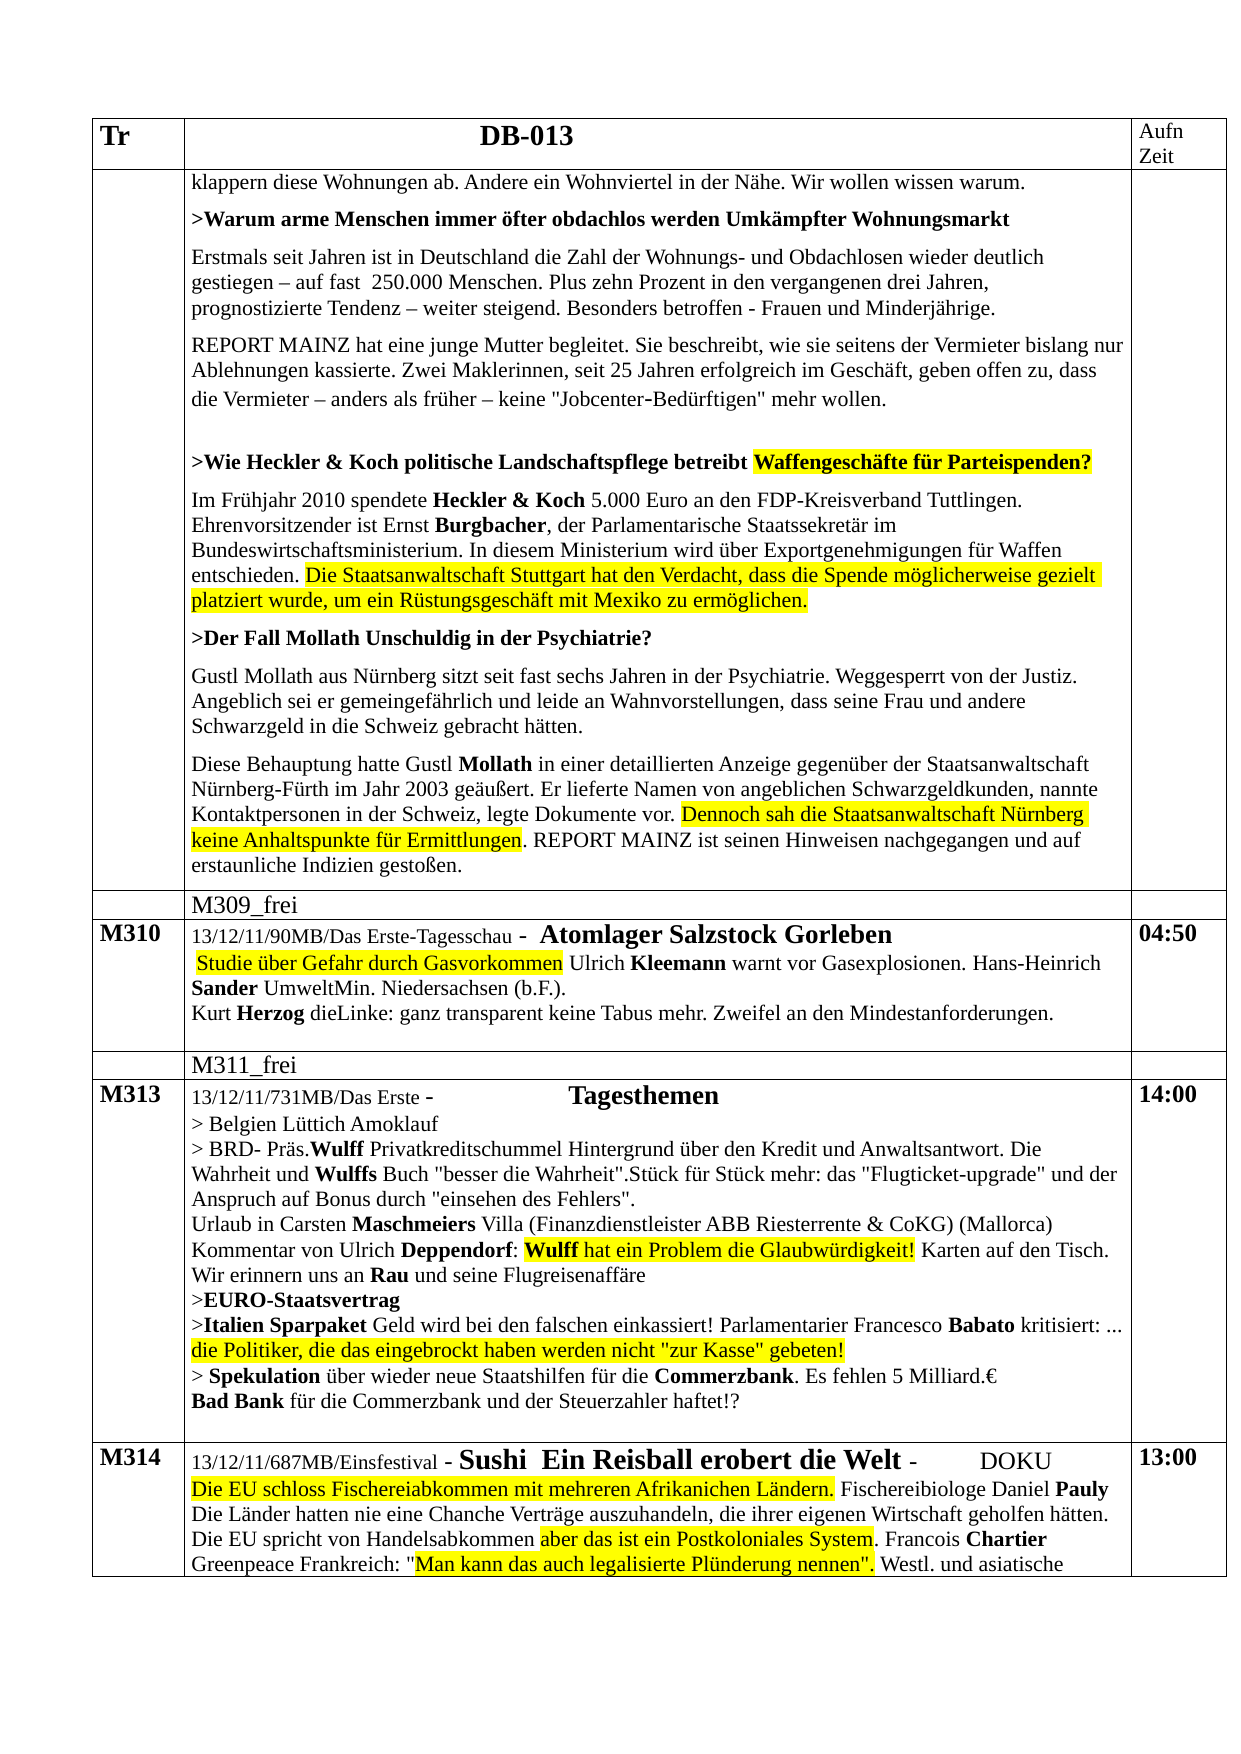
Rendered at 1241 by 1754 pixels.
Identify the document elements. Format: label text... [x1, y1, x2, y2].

table_cell M311_frei [185, 1052, 1131, 1079]
table_cell [93, 891, 184, 918]
table_header Tr [93, 119, 184, 169]
table_cell 13/12/11/90MB/Das Erste-Tagesschau - Atomlager Salzstock Gorleben Studie über Gefahr durch Gasvorkommen Ulrich Kleemann warnt vor Gasexplosionen. Hans-Heinrich Sander UmweltMin. Niedersachsen (b.F.). Kurt Herzog dieLinke: ganz transparent keine Tabus mehr. Zweifel an den Mindestanforderungen. [185, 920, 1131, 1051]
table_cell [1132, 170, 1226, 889]
table_cell M313 [93, 1080, 184, 1442]
table_cell klappern diese Wohnungen ab. Andere ein Wohnviertel in der Nähe. Wir wollen wissen warum. >Warum arme Menschen immer öfter obdachlos werden Umkämpfter Wohnungsmarkt Erstmals seit Jahren ist in Deutschland die Zahl der Wohnungs- und Obdachlosen wieder deutlich gestiegen – auf fast 250.000 Menschen. Plus zehn Prozent in den vergangenen drei Jahren, prognostizierte Tendenz – weiter steigend. Besonders betroffen - Frauen und Minderjährige. REPORT MAINZ hat eine junge Mutter begleitet. Sie beschreibt, wie sie seitens der Vermieter bislang nur Ablehnungen kassierte. Zwei Maklerinnen, seit 25 Jahren erfolgreich im Geschäft, geben offen zu, dass die Vermieter – anders als früher – keine "Jobcenter-Bedürftigen" mehr wollen. >Wie Heckler & Koch politische Landschaftspflege betreibt Waffengeschäfte für Parteispenden? Im Frühjahr 2010 spendete Heckler & Koch 5.000 Euro an den FDP-Kreisverband Tuttlingen. Ehrenvorsitzender ist Ernst Burgbacher, der Parlamentarische Staatssekretär im Bundeswirtschaftsministerium. In diesem Ministerium wird über Exportgenehmigungen für Waffen entschieden. Die Staatsanwaltschaft Stuttgart hat den Verdacht, dass die Spende möglicherweise gezielt platziert wurde, um ein Rüstungsgeschäft mit Mexiko zu ermöglichen. >Der Fall Mollath Unschuldig in der Psychiatrie? Gustl Mollath aus Nürnberg sitzt seit fast sechs Jahren in der Psychiatrie. Weggesperrt von der Justiz. Angeblich sei er gemeingefährlich und leide an Wahnvorstellungen, dass seine Frau und andere Schwarzgeld in die Schweiz gebracht hätten. Diese Behauptung hatte Gustl Mollath in einer detaillierten Anzeige gegenüber der Staatsanwaltschaft Nürnberg-Fürth im Jahr 2003 geäußert. Er lieferte Namen von angeblichen Schwarzgeldkunden, nannte Kontaktpersonen in der Schweiz, legte Dokumente vor. Dennoch sah die Staatsanwaltschaft Nürnberg keine Anhaltspunkte für Ermittlungen. REPORT MAINZ ist seinen Hinweisen nachgegangen und auf erstaunliche Indizien gestoßen. [185, 170, 1131, 889]
table_cell [93, 1052, 184, 1079]
table_cell 04:50 [1132, 920, 1226, 1051]
table_header Aufn Zeit [1132, 119, 1226, 169]
table_cell 14:00 [1132, 1080, 1226, 1442]
table_cell M309_frei [185, 891, 1131, 918]
table_cell 13:00 [1132, 1443, 1226, 1576]
table_cell [1132, 891, 1226, 918]
table_header DB-013 [185, 119, 1131, 169]
table_cell 13/12/11/731MB/Das Erste - Tagesthemen > Belgien Lüttich Amoklauf > BRD- Präs.Wulff Privatkreditschummel Hintergrund über den Kredit und Anwaltsantwort. Die Wahrheit und Wulffs Buch "besser die Wahrheit".Stück für Stück mehr: das "Flugticket-upgrade" und der Anspruch auf Bonus durch "einsehen des Fehlers". Urlaub in Carsten Maschmeiers Villa (Finanzdienstleister ABB Riesterrente & CoKG) (Mallorca) Kommentar von Ulrich Deppendorf: Wulff hat ein Problem die Glaubwürdigkeit! Karten auf den Tisch. Wir erinnern uns an Rau und seine Flugreisenaffäre >EURO-Staatsvertrag >Italien Sparpaket Geld wird bei den falschen einkassiert! Parlamentarier Francesco Babato kritisiert: ... die Politiker, die das eingebrockt haben werden nicht "zur Kasse" gebeten! > Spekulation über wieder neue Staatshilfen für die Commerzbank. Es fehlen 5 Milliard.€ Bad Bank für die Commerzbank und der Steuerzahler haftet!? [185, 1080, 1131, 1442]
table_cell [93, 170, 184, 889]
table_cell M310 [93, 920, 184, 1051]
table_cell 13/12/11/687MB/Einsfestival - Sushi Ein Reisball erobert die Welt - DOKU Die EU schloss Fischereiabkommen mit mehreren Afrikanichen Ländern. Fischereibiologe Daniel Pauly Die Länder hatten nie eine Chanche Verträge auszuhandeln, die ihrer eigenen Wirtschaft geholfen hätten. Die EU spricht von Handelsabkommen aber das ist ein Postkoloniales System. Francois Chartier Greenpeace Frankreich: "Man kann das auch legalisierte Plünderung nennen". Westl. und asiatische [185, 1443, 1131, 1576]
table_cell [1132, 1052, 1226, 1079]
table_cell M314 [93, 1443, 184, 1576]
